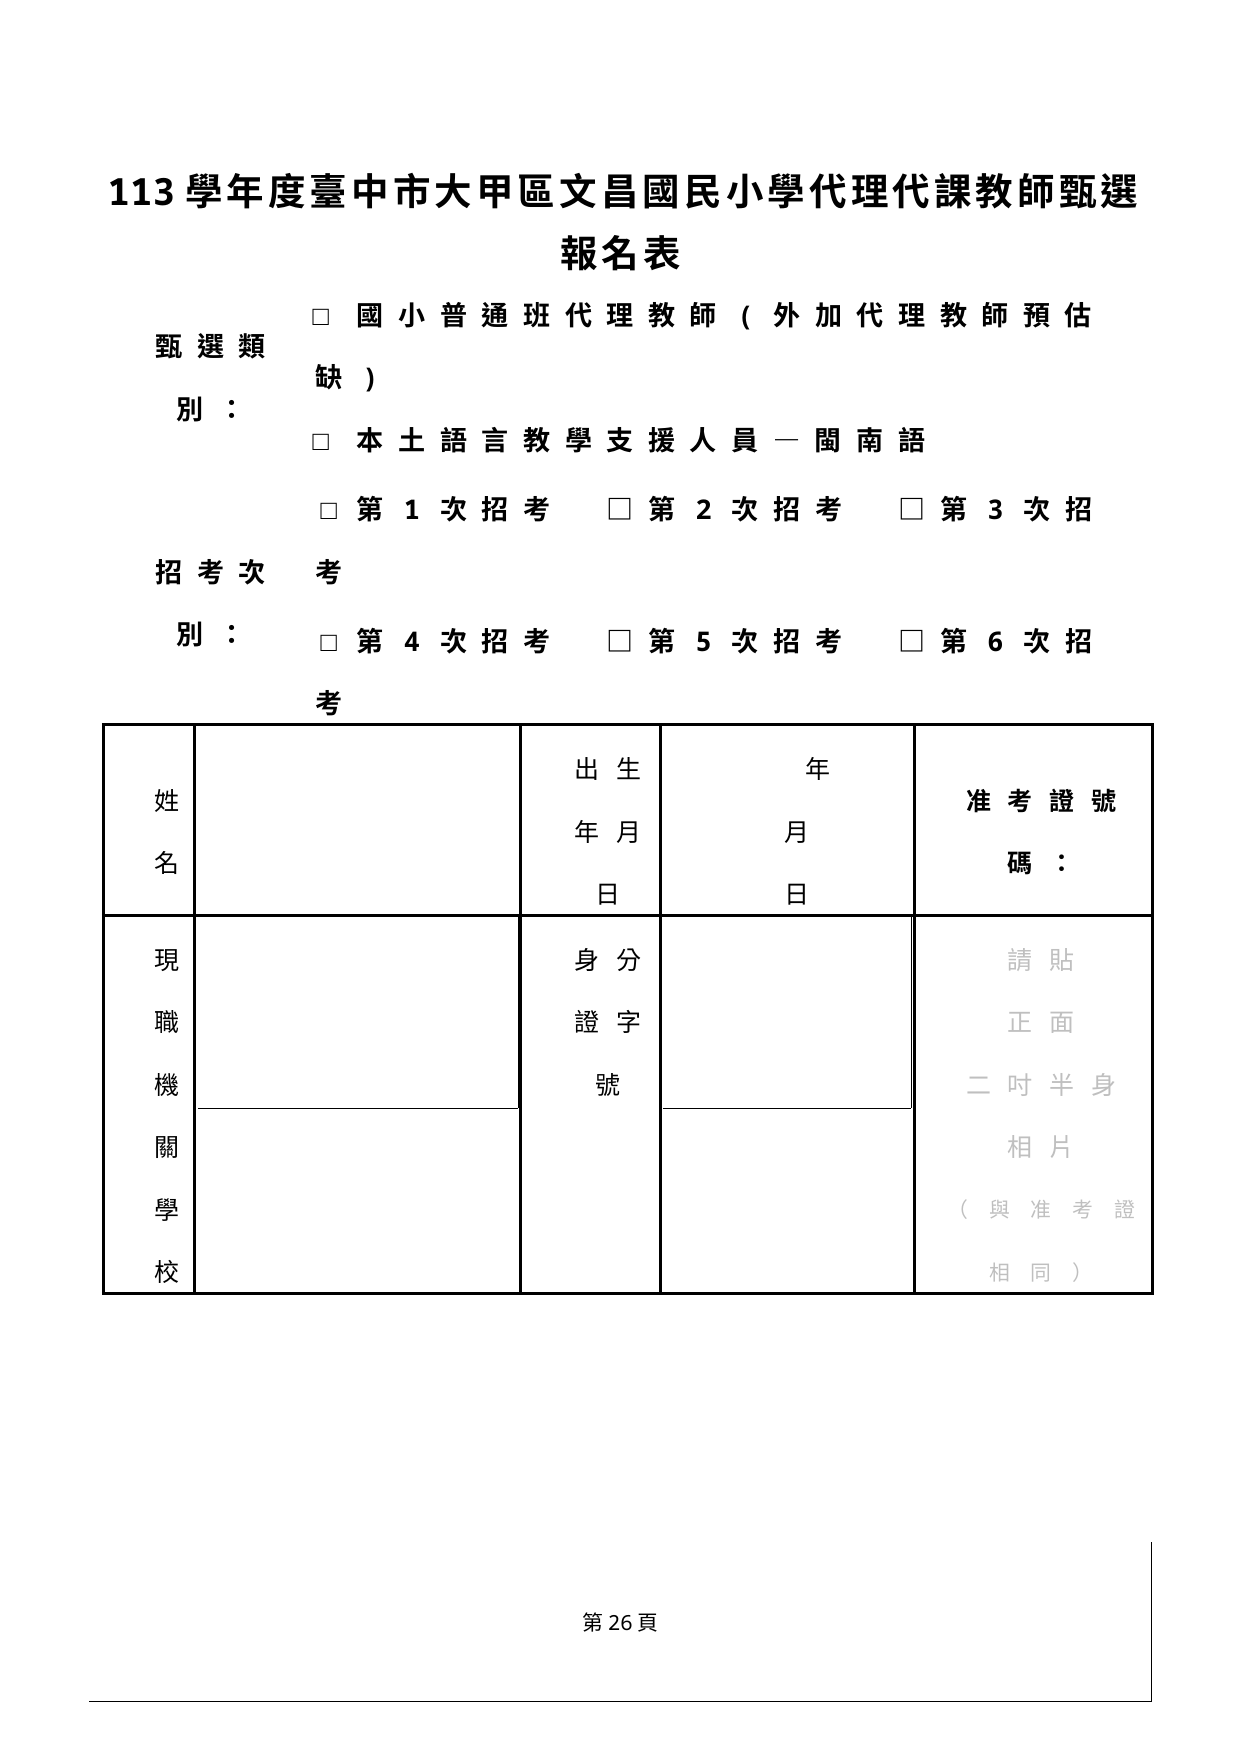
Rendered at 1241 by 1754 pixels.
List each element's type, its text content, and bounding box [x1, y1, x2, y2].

table_cell [662, 917, 913, 1292]
table_cell 姓 名 [105, 726, 193, 914]
table_cell 年 月 日 [662, 726, 913, 914]
table_cell 准考證號碼： [916, 726, 1151, 914]
table_cell 請貼 正面 二吋半身 相片 （與准考證相同） [916, 917, 1151, 1292]
table_cell 招考次別： [99, 460, 291, 723]
table_header 甄選類別： [99, 272, 291, 459]
table_cell 現職機關學校 [105, 917, 193, 1292]
table_cell [196, 917, 519, 1292]
table_cell 出生年月日 [522, 726, 659, 914]
table_cell □第1次招考 □第2次招考 □第3次招考 □第4次招考 □第5次招考 □第6次招考 [291, 460, 1152, 723]
table_cell 身分證字號 [522, 917, 659, 1292]
table_cell [196, 726, 519, 914]
table_header □ 國小普通班代理教師(外加代理教師預估缺) □ 本土語言教學支援人員―閩南語 [291, 272, 1152, 459]
text 113學年度臺中市大甲區文昌國民小學代理代課教師甄選報名表 [99, 147, 1141, 272]
